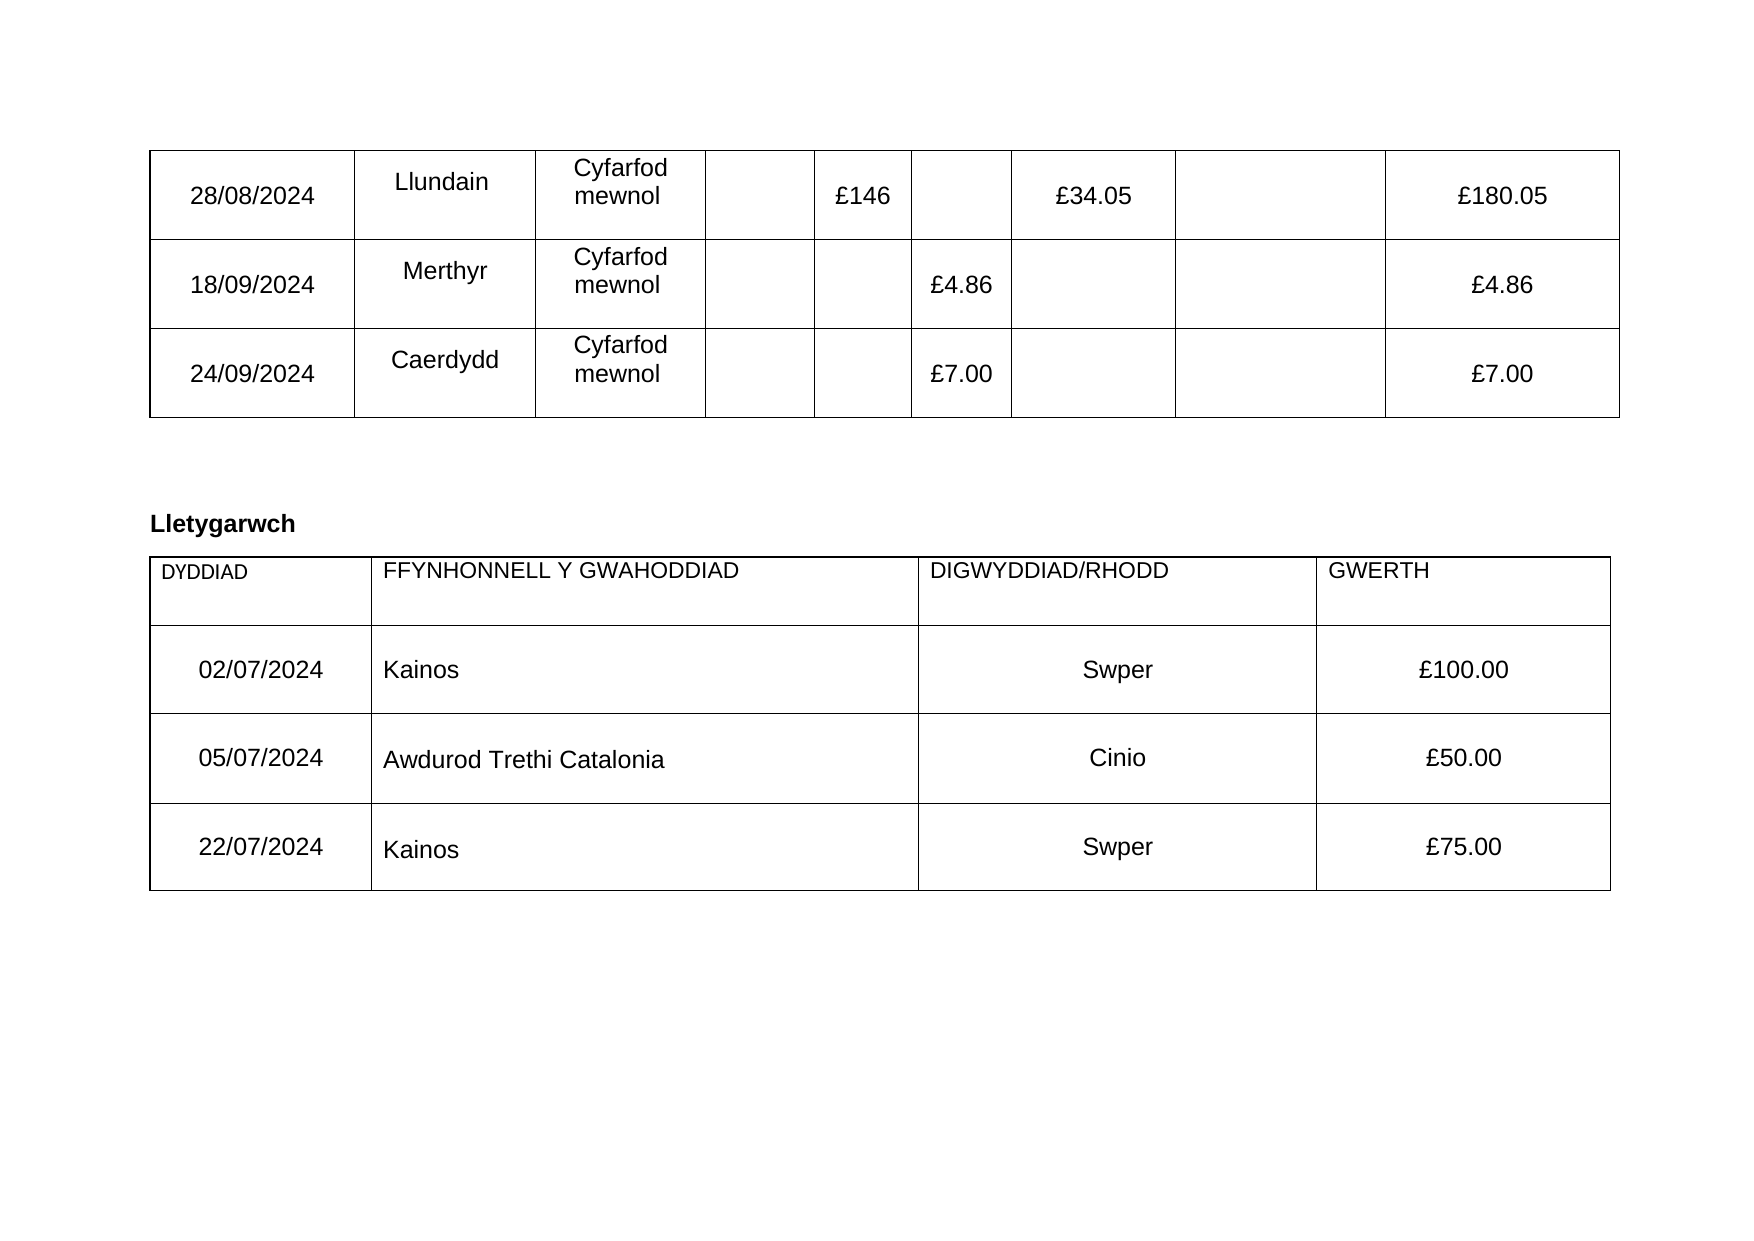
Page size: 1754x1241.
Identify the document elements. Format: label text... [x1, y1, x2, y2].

table_cell [1012, 329, 1175, 417]
table_cell Cyfarfod mewnol [536, 240, 705, 328]
table_cell £7.00 [912, 329, 1011, 417]
table_cell Caerdydd [355, 329, 535, 417]
table_cell 22/07/2024 [151, 804, 371, 890]
table_cell £100.00 [1317, 626, 1610, 713]
table_cell 18/09/2024 [151, 240, 354, 328]
table_cell £75.00 [1317, 804, 1610, 890]
table_header DYDDIAD [151, 558, 371, 625]
table_cell £4.86 [1386, 240, 1619, 328]
table_header DIGWYDDIAD/RHODD [919, 558, 1316, 625]
table_cell [912, 151, 1011, 239]
table_cell £146 [815, 151, 911, 239]
table_cell Merthyr [355, 240, 535, 328]
table_cell Llundain [355, 151, 535, 239]
text Lletygarwch [150, 509, 1604, 538]
table_cell Swper [919, 804, 1316, 890]
table_cell [1012, 240, 1175, 328]
table_header GWERTH [1317, 558, 1610, 625]
table_cell 02/07/2024 [151, 626, 371, 713]
table_cell [706, 151, 814, 239]
table_cell [1176, 151, 1385, 239]
table_cell Awdurod Trethi Catalonia [372, 714, 918, 802]
table_cell [706, 329, 814, 417]
table_cell Kainos [372, 804, 918, 890]
table_cell Cyfarfod mewnol [536, 329, 705, 417]
table_cell [706, 240, 814, 328]
table_cell 24/09/2024 [151, 329, 354, 417]
table_cell [1176, 329, 1385, 417]
table_cell Kainos [372, 626, 918, 713]
table_cell Cinio [919, 714, 1316, 802]
table_cell [815, 329, 911, 417]
table_cell £180.05 [1386, 151, 1619, 239]
table_cell £34.05 [1012, 151, 1175, 239]
table_cell £7.00 [1386, 329, 1619, 417]
table_cell Cyfarfod mewnol [536, 151, 705, 239]
table_cell [1176, 240, 1385, 328]
table_header FFYNHONNELL Y GWAHODDIAD [372, 558, 918, 625]
table_cell [815, 240, 911, 328]
table_cell £4.86 [912, 240, 1011, 328]
table_cell 05/07/2024 [151, 714, 371, 802]
table_cell 28/08/2024 [151, 151, 354, 239]
table_cell £50.00 [1317, 714, 1610, 802]
table_cell Swper [919, 626, 1316, 713]
